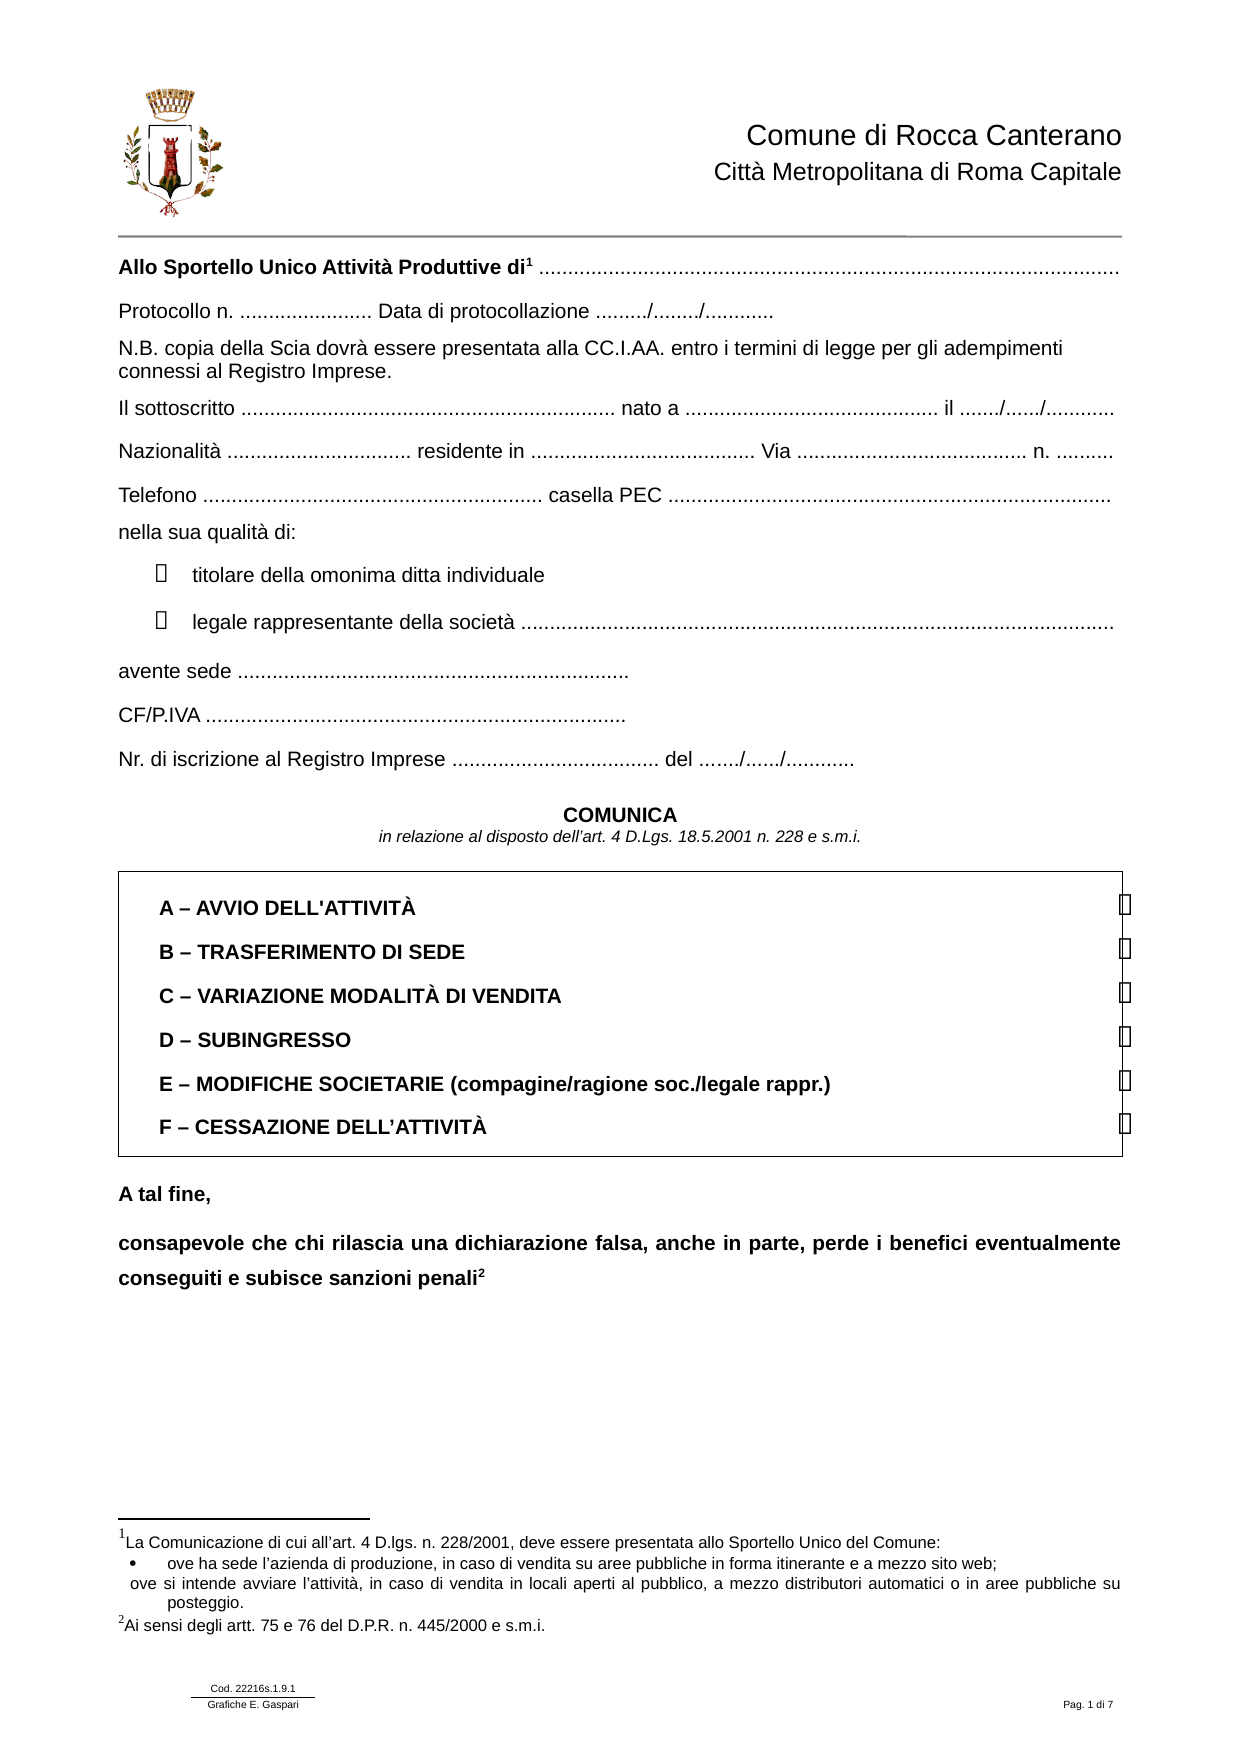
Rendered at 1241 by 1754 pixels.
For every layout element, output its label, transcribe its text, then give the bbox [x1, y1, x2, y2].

text Protocollo n. ....................... Data di protocollazione ........./......../............ [118, 299, 1122, 323]
text A tal fine, [118, 1182, 1122, 1206]
text Ai sensi degli artt. 75 e 76 del D.P.R. n. 445/2000 e s.m.i. [118, 1612, 1122, 1636]
text  legale rappresentante della società ....................................................................................................... [153, 602, 1122, 637]
text avente sede .................................................................... [118, 659, 1122, 683]
text consapevole che chi rilascia una dichiarazione falsa, anche in parte, perde i benefici eventualmente conseguiti e subisce sanzioni penali [118, 1230, 1122, 1290]
list ove ha sede l’azienda di produzione, in caso di vendita su aree pubbliche in forma itinerante e a mezzo sito web; [130, 1554, 1122, 1573]
text in relazione al disposto dell’art. 4 D.Lgs. 18.5.2001 n. 228 e s.m.i. [118, 827, 1122, 846]
picture [122, 87, 224, 219]
text COMUNICA [118, 803, 1122, 827]
text Città Metropolitana di Roma Capitale [224, 157, 1122, 185]
text Nr. di iscrizione al Registro Imprese .................................... del ......./....../............ [118, 747, 1122, 771]
text N.B. copia della Scia dovrà essere presentata alla CC.I.AA. entro i termini di legge per gli adempimenti connessi al Registro Imprese. [118, 335, 1122, 383]
text CF/P.IVA ......................................................................... [118, 703, 1122, 727]
text Allo Sportello Unico Attività Produttive di [118, 255, 1122, 279]
text Nazionalità ................................ residente in ....................................... Via ........................................ n. .......... [118, 439, 1122, 463]
text nella sua qualità di: [118, 519, 1122, 543]
text  titolare della omonima ditta individuale [153, 556, 1122, 590]
text Comune di Rocca Canterano [224, 118, 1122, 152]
text Il sottoscritto ................................................................. nato a ............................................ il ......./....../............ [118, 396, 1122, 420]
text La Comunicazione di cui all’art. 4 D.lgs. n. 228/2001, deve essere presentata allo Sportello Unico del Comune: [118, 1525, 1122, 1554]
text Telefono ........................................................... casella PEC ............................................................................. [118, 483, 1122, 507]
table_header A – AVVIO DELL'ATTIVITÀ  B – TRASFERIMENTO DI SEDE  C – VARIAZIONE MODALITÀ DI VENDITA  D – SUBINGRESSO  E – MODIFICHE SOCIETARIE (compagine/ragione soc./legale rappr.)  F – CESSAZIONE DELL’ATTIVITÀ  [119, 872, 1122, 1156]
text ove si intende avviare l’attività, in caso di vendita in locali aperti al pubblico, a mezzo distributori automatici o in aree pubbliche su posteggio. [130, 1573, 1122, 1612]
